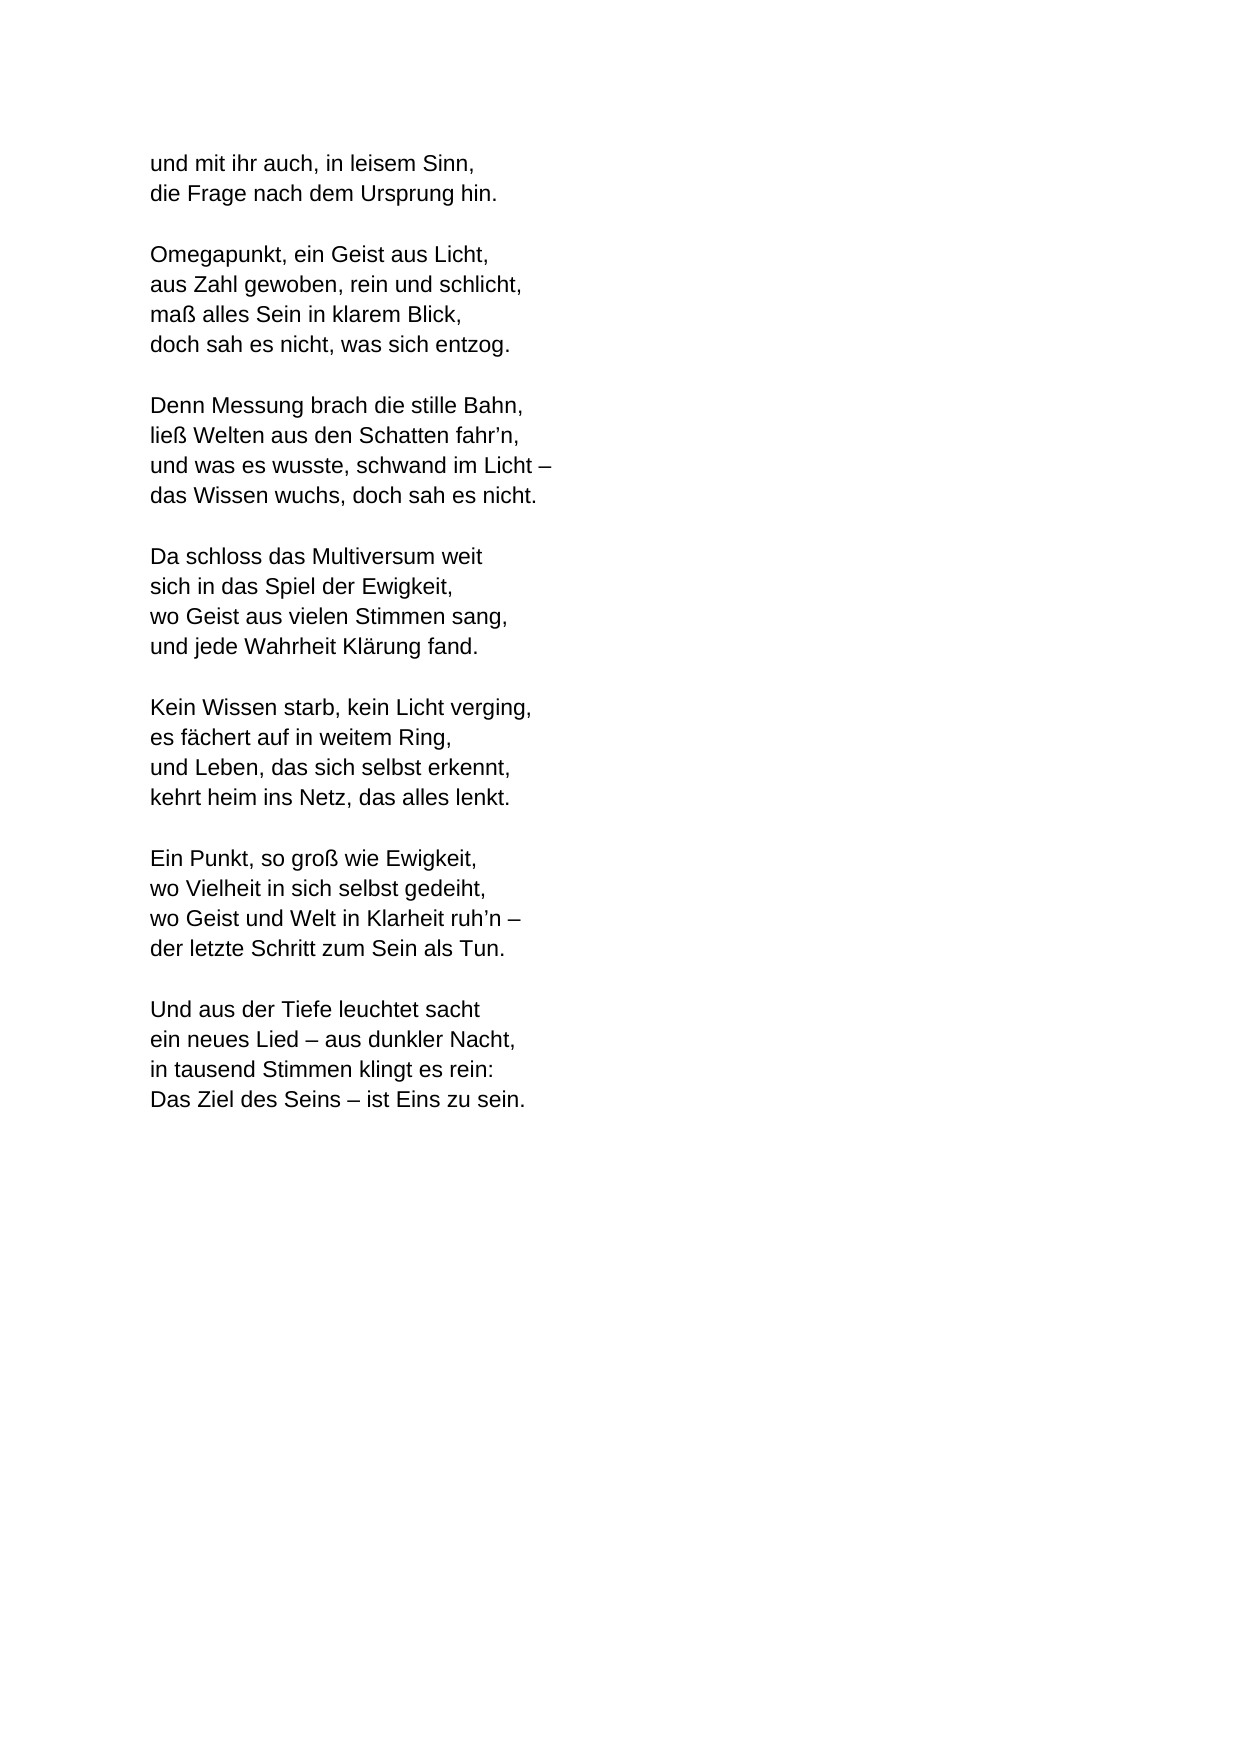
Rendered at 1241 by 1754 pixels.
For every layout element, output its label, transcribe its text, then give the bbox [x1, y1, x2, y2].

text und was es wusste, schwand im Licht – [150, 452, 1090, 478]
text Und aus der Tiefe leuchtet sacht [150, 996, 1090, 1022]
text sich in das Spiel der Ewigkeit, [150, 573, 1090, 599]
text maß alles Sein in klarem Blick, [150, 301, 1090, 327]
text Denn Messung brach die stille Bahn, [150, 392, 1090, 418]
text Kein Wissen starb, kein Licht verging, [150, 694, 1090, 720]
text kehrt heim ins Netz, das alles lenkt. [150, 784, 1090, 811]
text Omegapunkt, ein Geist aus Licht, [150, 241, 1090, 267]
text Ein Punkt, so groß wie Ewigkeit, [150, 845, 1090, 871]
text doch sah es nicht, was sich entzog. [150, 331, 1090, 358]
text Das Ziel des Seins – ist Eins zu sein. [150, 1086, 1090, 1113]
text in tausend Stimmen klingt es rein: [150, 1056, 1090, 1083]
text das Wissen wuchs, doch sah es nicht. [150, 482, 1090, 509]
text ließ Welten aus den Schatten fahr’n, [150, 422, 1090, 448]
text und Leben, das sich selbst erkennt, [150, 754, 1090, 781]
text wo Vielheit in sich selbst gedeiht, [150, 875, 1090, 901]
text der letzte Schritt zum Sein als Tun. [150, 935, 1090, 962]
text Da schloss das Multiversum weit [150, 543, 1090, 569]
text und jede Wahrheit Klärung fand. [150, 633, 1090, 660]
text und mit ihr auch, in leisem Sinn, [150, 150, 1090, 176]
text es fächert auf in weitem Ring, [150, 724, 1090, 750]
text die Frage nach dem Ursprung hin. [150, 180, 1090, 207]
text wo Geist und Welt in Klarheit ruh’n – [150, 905, 1090, 932]
text aus Zahl gewoben, rein und schlicht, [150, 271, 1090, 297]
text ein neues Lied – aus dunkler Nacht, [150, 1026, 1090, 1052]
text wo Geist aus vielen Stimmen sang, [150, 603, 1090, 629]
